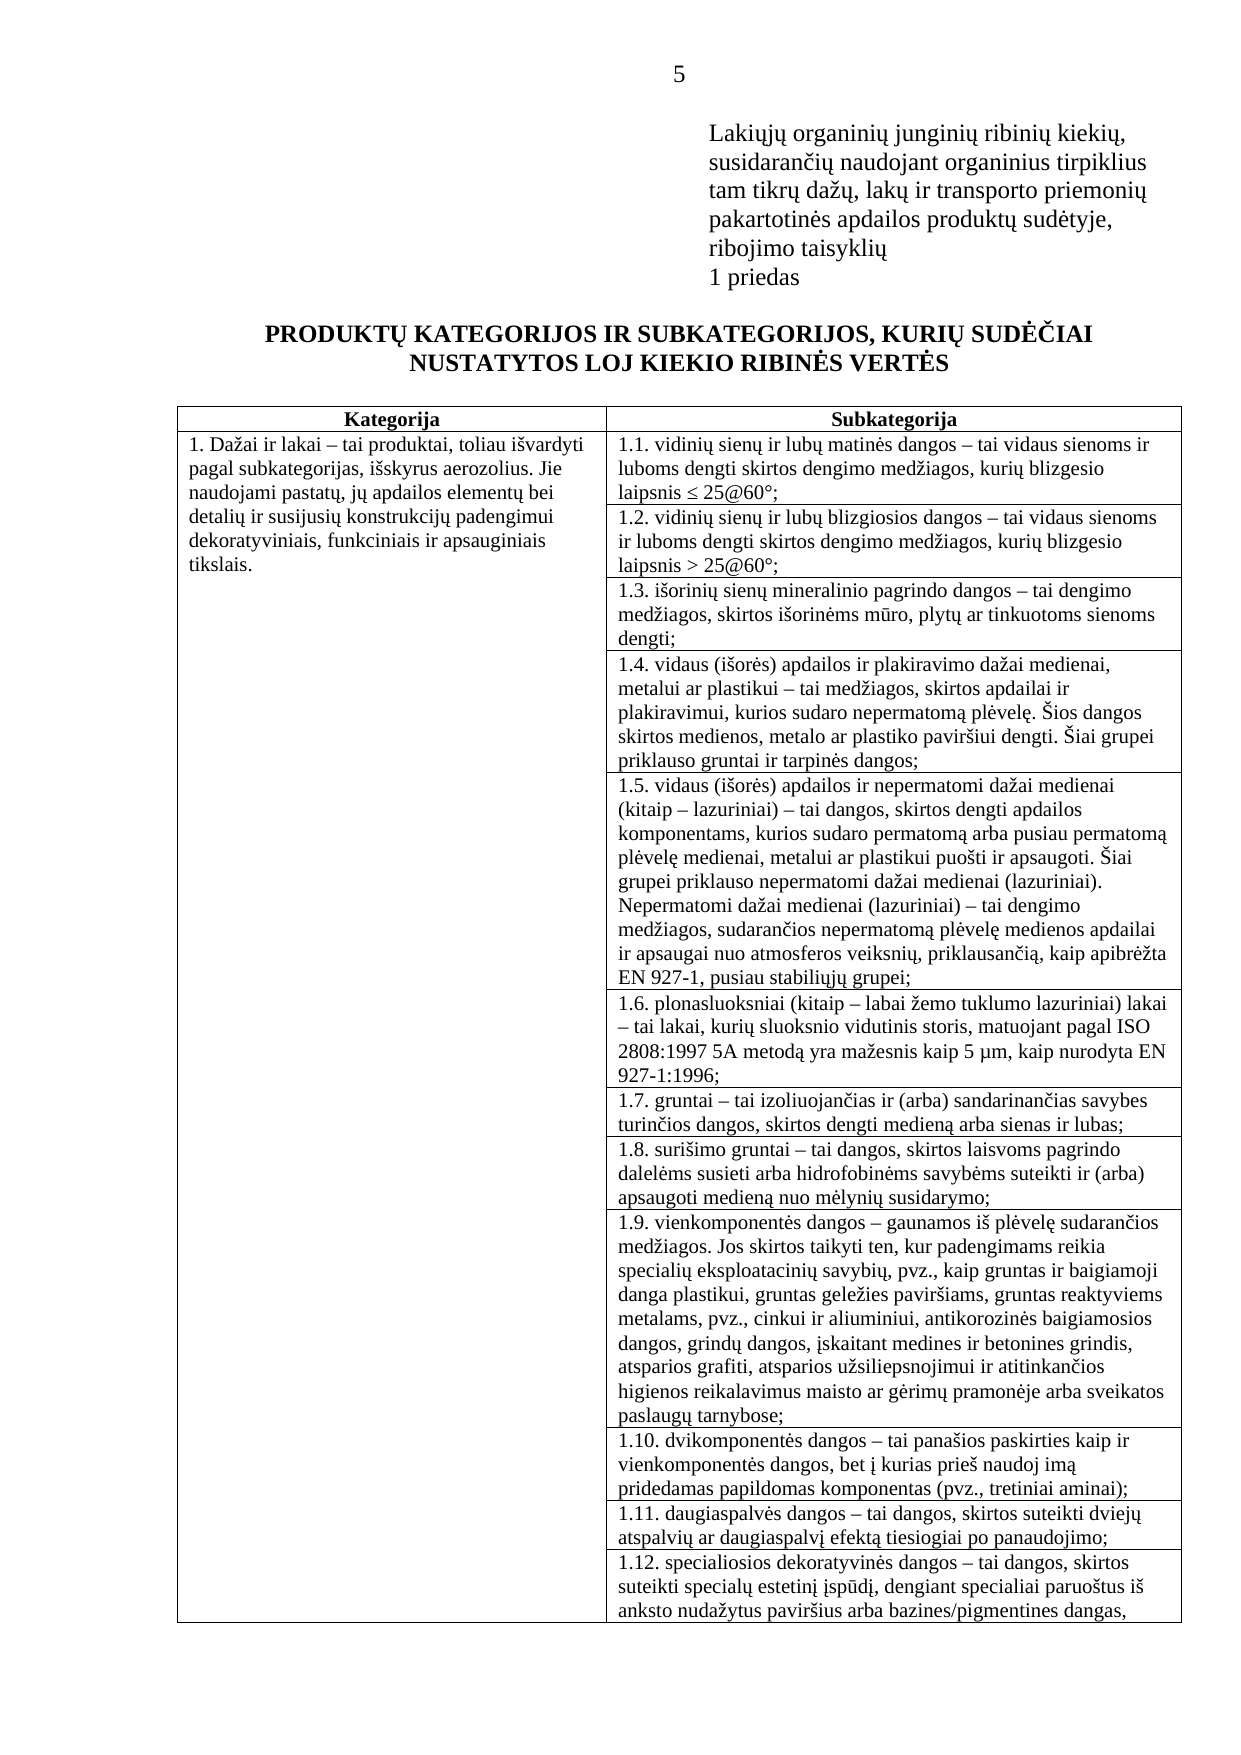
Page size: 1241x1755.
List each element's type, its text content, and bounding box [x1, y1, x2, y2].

table_cell 1.1. vidinių sienų ir lubų matinės dangos – tai vidaus sienoms ir luboms dengti skirtos dengimo medžiagos, kurių blizgesio laipsnis ≤ 25@60°; [607, 432, 1181, 504]
table_header Subkategorija [607, 407, 1181, 431]
text Lakiųjų organinių junginių ribinių kiekių, [709, 118, 1181, 147]
table_cell 1.10. dvikomponentės dangos – tai panašios paskirties kaip ir vienkomponentės dangos, bet į kurias prieš naudoj imą pridedamas papildomas komponentas (pvz., tretiniai aminai); [607, 1428, 1181, 1500]
text susidarančių naudojant organinius tirpiklius [177, 147, 1181, 176]
text PRODUKTŲ KATEGORIJOS IR SUBKATEGORIJOS, KURIŲ SUDĖČIAI NUSTATYTOS LOJ KIEKIO RIBINĖS VERTĖS [177, 319, 1181, 377]
table_cell 1.3. išorinių sienų mineralinio pagrindo dangos – tai dengimo medžiagos, skirtos išorinėms mūro, plytų ar tinkuotoms sienoms dengti; [607, 578, 1181, 650]
table_cell 1.5. vidaus (išorės) apdailos ir nepermatomi dažai medienai (kitaip – lazuriniai) – tai dangos, skirtos dengti apdailos komponentams, kurios sudaro permatomą arba pusiau permatomą plėvelę medienai, metalui ar plastikui puošti ir apsaugoti. Šiai grupei priklauso nepermatomi dažai medienai (lazuriniai). Nepermatomi dažai medienai (lazuriniai) – tai dengimo medžiagos, sudarančios nepermatomą plėvelę medienos apdailai ir apsaugai nuo atmosferos veiksnių, priklausančią, kaip apibrėžta EN 927-1, pusiau stabiliųjų grupei; [607, 773, 1181, 989]
table_cell 1.11. daugiaspalvės dangos – tai dangos, skirtos suteikti dviejų atspalvių ar daugiaspalvį efektą tiesiogiai po panaudojimo; [607, 1501, 1181, 1549]
text pakartotinės apdailos produktų sudėtyje, [177, 204, 1181, 233]
table_cell 1.7. gruntai – tai izoliuojančias ir (arba) sandarinančias savybes turinčios dangos, skirtos dengti medieną arba sienas ir lubas; [607, 1088, 1181, 1136]
table_cell 1.2. vidinių sienų ir lubų blizgiosios dangos – tai vidaus sienoms ir luboms dengti skirtos dengimo medžiagos, kurių blizgesio laipsnis > 25@60°; [607, 505, 1181, 577]
text ribojimo taisyklių [177, 233, 1181, 262]
table_header Kategorija [178, 407, 606, 431]
text tam tikrų dažų, lakų ir transporto priemonių [177, 176, 1181, 204]
table_cell 1.8. surišimo gruntai – tai dangos, skirtos laisvoms pagrindo dalelėms susieti arba hidrofobinėms savybėms suteikti ir (arba) apsaugoti medieną nuo mėlynių susidarymo; [607, 1137, 1181, 1209]
table_cell 1.6. plonasluoksniai (kitaip – labai žemo tuklumo lazuriniai) lakai – tai lakai, kurių sluoksnio vidutinis storis, matuojant pagal ISO 2808:1997 5A metodą yra mažesnis kaip 5 µm, kaip nurodyta EN 927-1:1996; [607, 990, 1181, 1087]
table_cell 1. Dažai ir lakai – tai produktai, toliau išvardyti pagal subkategorijas, išskyrus aerozolius. Jie naudojami pastatų, jų apdailos elementų bei detalių ir susijusių konstrukcijų padengimui dekoratyviniais, funkciniais ir apsauginiais tikslais. [178, 432, 606, 1622]
text 1 priedas [177, 262, 1181, 291]
table_cell 1.9. vienkomponentės dangos – gaunamos iš plėvelę sudarančios medžiagos. Jos skirtos taikyti ten, kur padengimams reikia specialių eksploatacinių savybių, pvz., kaip gruntas ir baigiamoji danga plastikui, gruntas geležies paviršiams, gruntas reaktyviems metalams, pvz., cinkui ir aliuminiui, antikorozinės baigiamosios dangos, grindų dangos, įskaitant medines ir betonines grindis, atsparios grafiti, atsparios užsiliepsnojimui ir atitinkančios higienos reikalavimus maisto ar gėrimų pramonėje arba sveikatos paslaugų tarnybose; [607, 1210, 1181, 1427]
table_cell 1.4. vidaus (išorės) apdailos ir plakiravimo dažai medienai, metalui ar plastikui – tai medžiagos, skirtos apdailai ir plakiravimui, kurios sudaro nepermatomą plėvelę. Šios dangos skirtos medienos, metalo ar plastiko paviršiui dengti. Šiai grupei priklauso gruntai ir tarpinės dangos; [607, 651, 1181, 772]
table_cell 1.12. specialiosios dekoratyvinės dangos – tai dangos, skirtos suteikti specialų estetinį įspūdį, dengiant specialiai paruoštus iš anksto nudažytus paviršius arba bazines/pigmentines dangas, [607, 1550, 1181, 1622]
